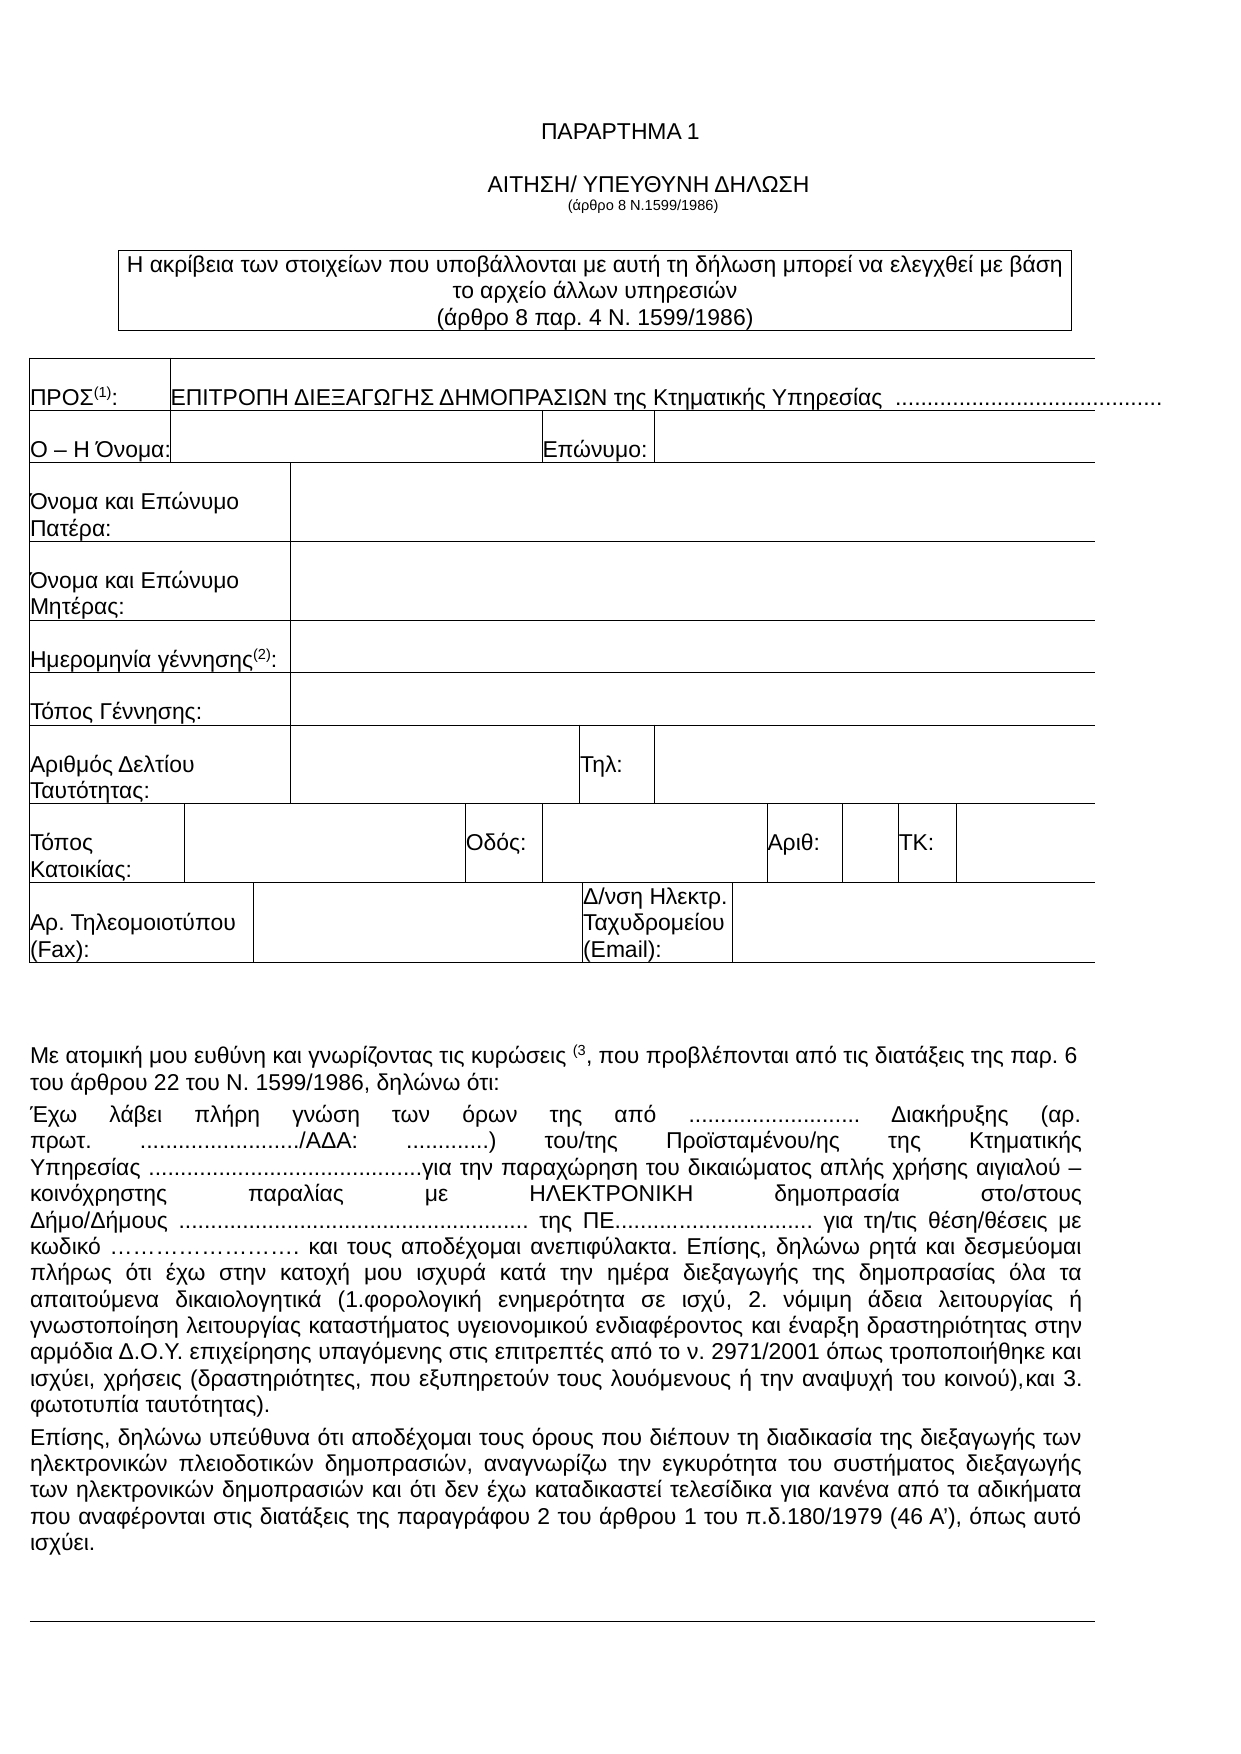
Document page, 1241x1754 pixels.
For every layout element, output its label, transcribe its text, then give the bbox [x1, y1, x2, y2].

table_cell Οδός: [466, 804, 542, 882]
text (άρθρο 8 παρ. 4 Ν. 1599/1986) [119, 303, 1071, 330]
table_cell Έχω λάβει πλήρη γνώση των όρων της από ........................... Διακήρυξης (αρ. πρωτ. ........................./ΑΔΑ: .............) του/της Προϊσταμένου/ης της Κτηματικής Υπηρεσίας ...........................................για την παραχώρηση του δικαιώματος απλής χρήσης αιγιαλού – κοινόχρηστης παραλίας με ΗΛΕΚΤΡΟΝΙΚΗ δημοπρασία στο/στους Δήμο/Δήμους ....................................................... της ΠΕ............................... για τη/τις θέση/θέσεις με κωδικό ……………………. και τους αποδέχομαι ανεπιφύλακτα. Επίσης, δηλώνω ρητά και δεσμεύομαι πλήρως ότι έχω στην κατοχή μου ισχυρά κατά την ημέρα διεξαγωγής της δημοπρασίας όλα τα απαιτούμενα δικαιολογητικά (1.φορολογική ενημερότητα σε ισχύ, 2. νόμιμη άδεια λειτουργίας ή γνωστοποίηση λειτουργίας καταστήματος υγειονομικού ενδιαφέροντος και έναρξη δραστηριότητας στην αρμόδια Δ.Ο.Υ. επιχείρησης υπαγόμενης στις επιτρεπτές από το ν. 2971/2001 όπως τροποποιήθηκε και ισχύει, χρήσεις (δραστηριότητες, που εξυπηρετούν τους λουόμενους ή την αναψυχή του κοινού),και 3. φωτοτυπία ταυτότητας). Επίσης, δηλώνω υπεύθυνα ότι αποδέχομαι τους όρους που διέπουν τη διαδικασία της διεξαγωγής των ηλεκτρονικών πλειοδοτικών δημοπρασιών, αναγνωρίζω την εγκυρότητα του συστήματος διεξαγωγής των ηλεκτρονικών δημοπρασιών και ότι δεν έχω καταδικαστεί τελεσίδικα για κανένα από τα αδικήματα που αναφέρονται στις διατάξεις της παραγράφου 2 του άρθρου 1 του π.δ.180/1979 (46 Α’), όπως αυτό ισχύει. [30, 1095, 1095, 1621]
table_cell Τηλ: [580, 726, 654, 803]
table_cell [291, 726, 579, 803]
table_cell Με ατομική μου ευθύνη και γνωρίζοντας τις κυρώσεις (3, που προβλέπονται από τις διατάξεις της παρ. 6 του άρθρου 22 του Ν. 1599/1986, δηλώνω ότι: [30, 963, 1095, 1095]
table_cell Τόπος Κατοικίας: [30, 804, 184, 882]
subtitle (άρθρο 8 Ν.1599/1986) [488, 197, 1122, 223]
table_cell Αριθμός Δελτίου Ταυτότητας: [30, 726, 290, 803]
subtitle ΑΙΤΗΣΗ/ ΥΠΕΥΘΥΝΗ ΔΗΛΩΣΗ [415, 171, 1122, 197]
table_cell [171, 411, 542, 462]
table_cell ΤΚ: [899, 804, 956, 882]
table_cell [254, 883, 582, 962]
table_cell [291, 542, 1095, 620]
table_cell Τόπος Γέννησης: [30, 673, 290, 724]
table_header ΠΡΟΣ(1): [30, 359, 170, 410]
text Η ακρίβεια των στοιχείων που υποβάλλονται με αυτή τη δήλωση μπορεί να ελεγχθεί με βάση το αρχείο άλλων υπηρεσιών [119, 251, 1071, 303]
table_cell Αρ. Τηλεομοιοτύπου (Fax): [30, 883, 253, 962]
table_cell Όνομα και Επώνυμο Πατέρα: [30, 463, 290, 541]
table_cell Ημερομηνία γέννησης(2): [30, 621, 290, 672]
table_cell Δ/νση Ηλεκτρ. Ταχυδρομείου (Εmail): [583, 883, 732, 962]
table_cell [185, 804, 465, 882]
table_cell [957, 804, 1095, 882]
table_cell [291, 621, 1095, 672]
table_cell Ο – Η Όνομα: [30, 411, 170, 462]
table_header ΕΠΙΤΡΟΠΗ ΔΙΕΞΑΓΩΓΗΣ ΔΗΜΟΠΡΑΣΙΩΝ της Κτηματικής Υπηρεσίας .......................................... [171, 359, 1095, 410]
table_cell [843, 804, 898, 882]
table_cell [291, 463, 1095, 541]
table_cell [543, 804, 767, 882]
table_cell [655, 726, 1095, 803]
table_cell [291, 673, 1095, 724]
table_cell Επώνυμο: [543, 411, 654, 462]
text ΠΑΡΑΡΤΗΜΑ 1 [118, 118, 1122, 144]
table_cell [655, 411, 1095, 462]
table_cell Όνομα και Επώνυμο Μητέρας: [30, 542, 290, 620]
table_cell [733, 883, 1095, 962]
table_cell Αριθ: [768, 804, 842, 882]
